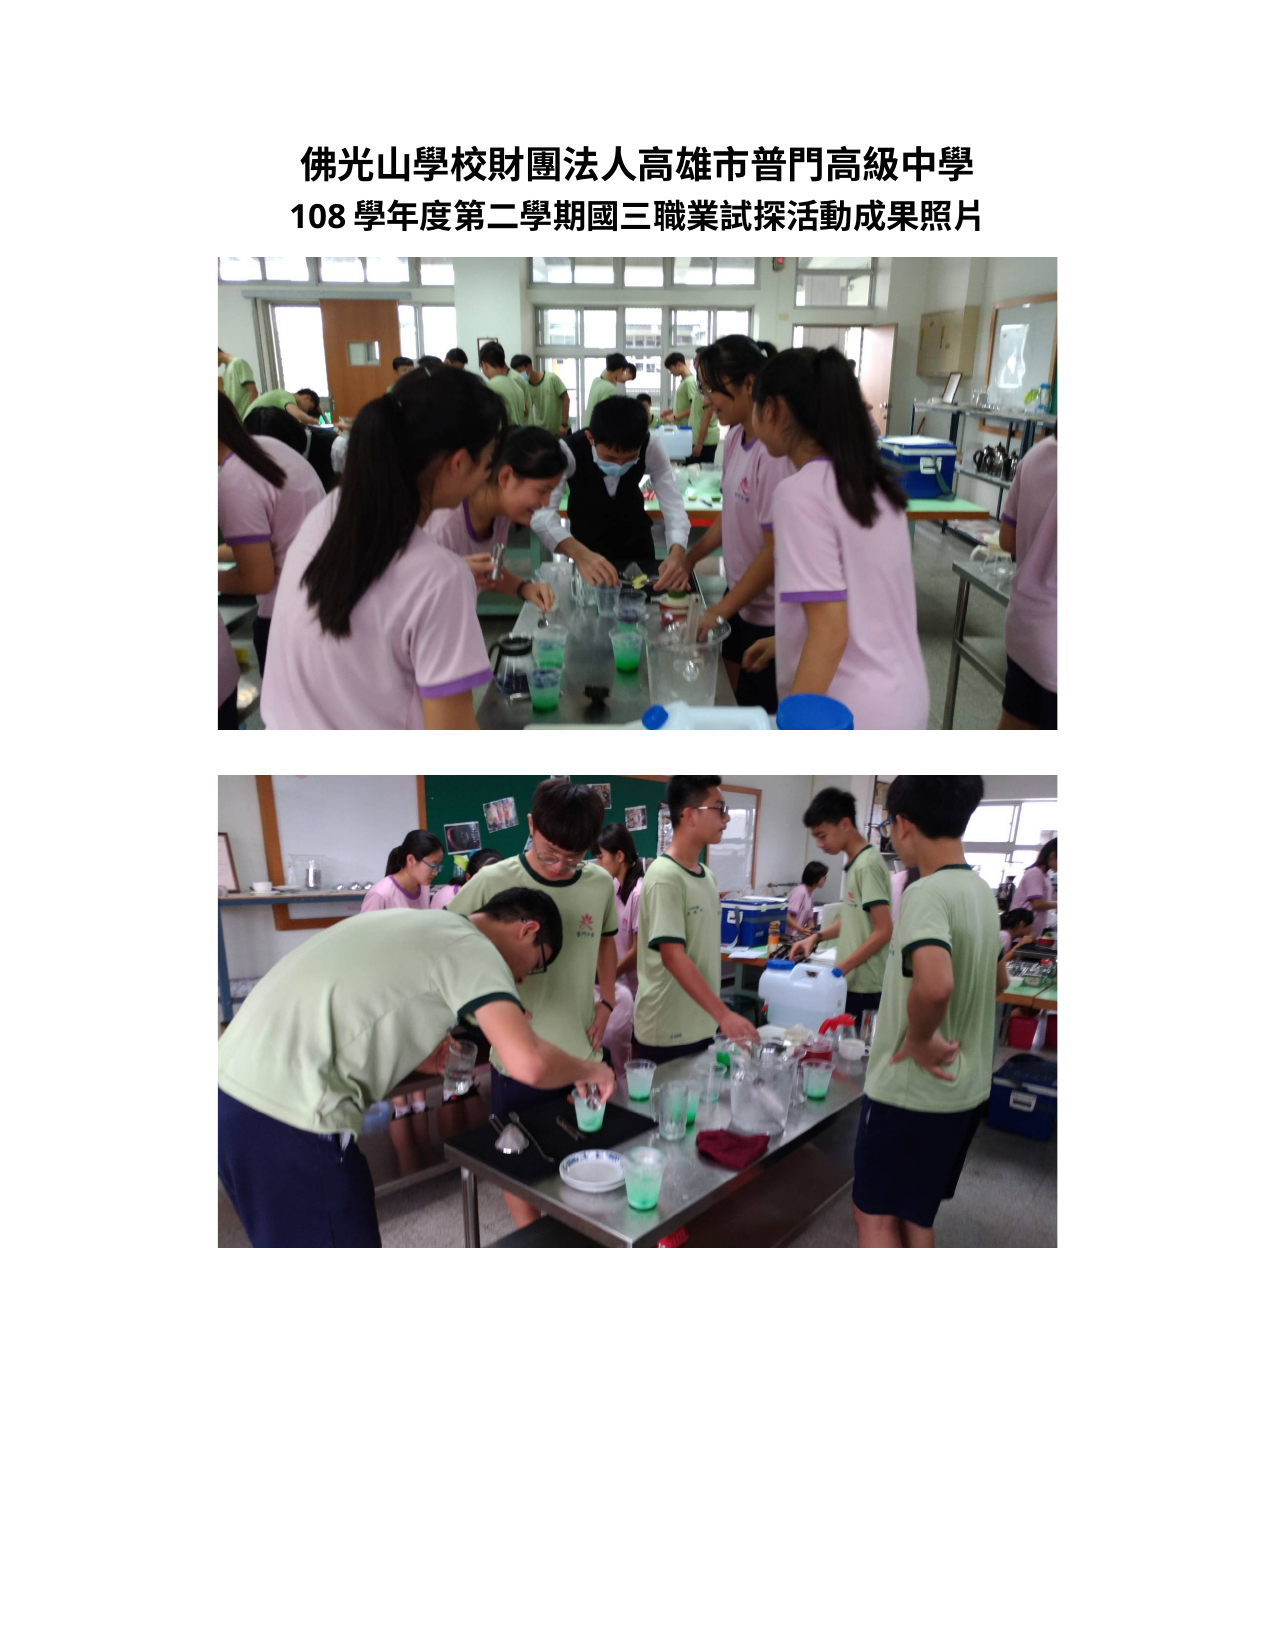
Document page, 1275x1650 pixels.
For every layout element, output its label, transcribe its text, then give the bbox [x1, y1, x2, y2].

picture [217, 775, 1058, 1248]
text 佛光山學校財團法人高雄市普門高級中學 [135, 135, 1140, 189]
text 108學年度第二學期國三職業試探活動成果照片 [135, 189, 1140, 238]
picture [217, 257, 1058, 730]
